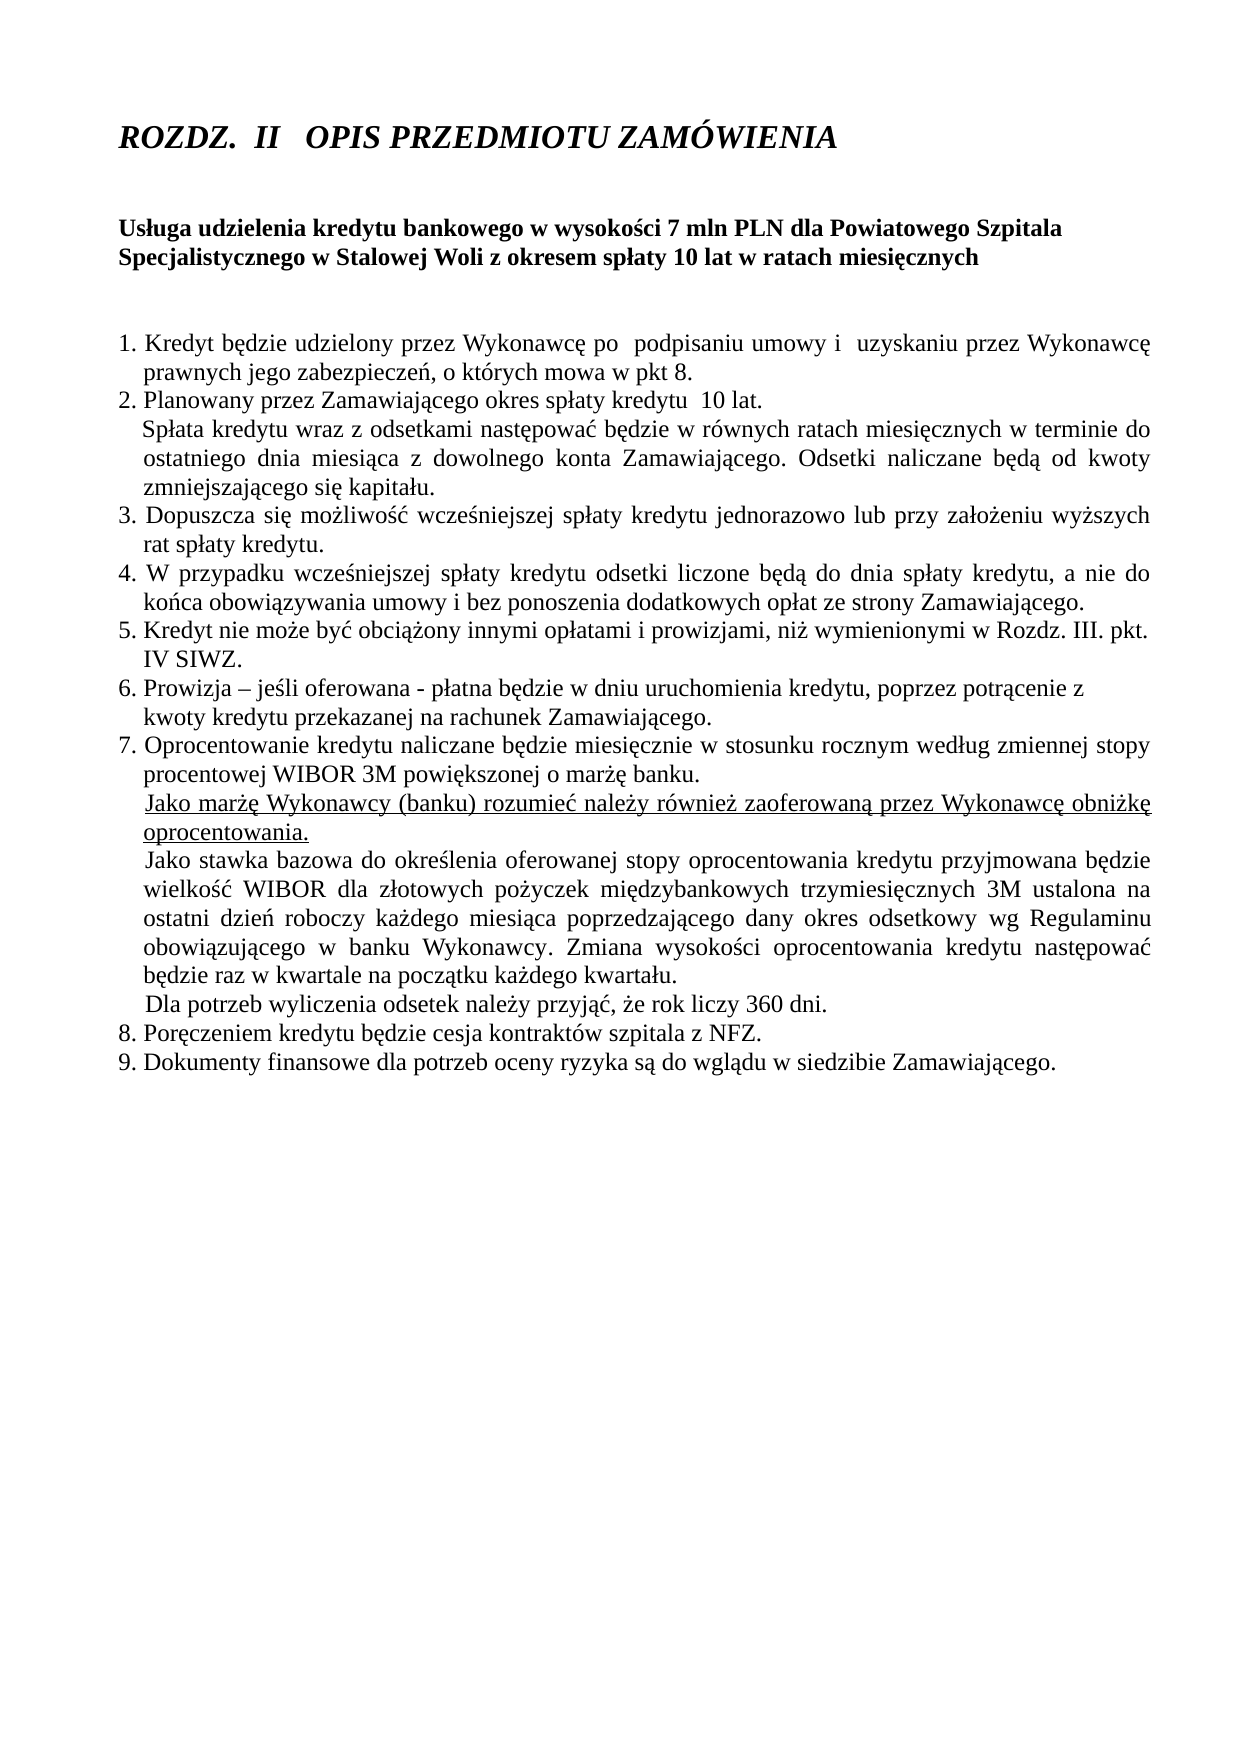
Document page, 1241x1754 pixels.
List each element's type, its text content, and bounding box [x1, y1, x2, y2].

text 3. Dopuszcza się możliwość wcześniejszej spłaty kredytu jednorazowo lub przy założeniu wyższych rat spłaty kredytu. [118, 501, 1152, 558]
text Jako stawka bazowa do określenia oferowanej stopy oprocentowania kredytu przyjmowana będzie wielkość WIBOR dla złotowych pożyczek międzybankowych trzymiesięcznych 3M ustalona na ostatni dzień roboczy każdego miesiąca poprzedzającego dany okres odsetkowy wg Regulaminu obowiązującego w banku Wykonawcy. Zmiana wysokości oprocentowania kredytu następować będzie raz w kwartale na początku każdego kwartału. [143, 846, 1152, 989]
text Jako marżę Wykonawcy (banku) rozumieć należy również zaoferowaną przez Wykonawcę obniżkę oprocentowania. [143, 788, 1152, 846]
text 6. Prowizja – jeśli oferowana - płatna będzie w dniu uruchomienia kredytu, poprzez potrącenie z kwoty kredytu przekazanej na rachunek Zamawiającego. [118, 673, 1152, 731]
text 1. Kredyt będzie udzielony przez Wykonawcę po podpisaniu umowy i uzyskaniu przez Wykonawcę prawnych jego zabezpieczeń, o których mowa w pkt 8. [118, 328, 1152, 386]
text Dla potrzeb wyliczenia odsetek należy przyjąć, że rok liczy 360 dni. [143, 989, 1152, 1018]
text 2. Planowany przez Zamawiającego okres spłaty kredytu 10 lat. [118, 386, 1152, 414]
text 7. Oprocentowanie kredytu naliczane będzie miesięcznie w stosunku rocznym według zmiennej stopy procentowej WIBOR 3M powiększonej o marżę banku. [118, 731, 1152, 788]
text 8. Poręczeniem kredytu będzie cesja kontraktów szpitala z NFZ. [118, 1018, 1152, 1047]
subtitle ROZDZ. II OPIS PRZEDMIOTU ZAMÓWIENIA [118, 117, 1152, 156]
text Spłata kredytu wraz z odsetkami następować będzie w równych ratach miesięcznych w terminie do ostatniego dnia miesiąca z dowolnego konta Zamawiającego. Odsetki naliczane będą od kwoty zmniejszającego się kapitału. [142, 414, 1152, 501]
text Usługa udzielenia kredytu bankowego w wysokości 7 mln PLN dla Powiatowego Szpitala Specjalistycznego w Stalowej Woli z okresem spłaty 10 lat w ratach miesięcznych [118, 213, 1152, 271]
text 9. Dokumenty finansowe dla potrzeb oceny ryzyka są do wglądu w siedzibie Zamawiającego. [118, 1047, 1152, 1076]
text 5. Kredyt nie może być obciążony innymi opłatami i prowizjami, niż wymienionymi w Rozdz. III. pkt. IV SIWZ. [118, 616, 1152, 673]
text 4. W przypadku wcześniejszej spłaty kredytu odsetki liczone będą do dnia spłaty kredytu, a nie do końca obowiązywania umowy i bez ponoszenia dodatkowych opłat ze strony Zamawiającego. [118, 558, 1152, 616]
